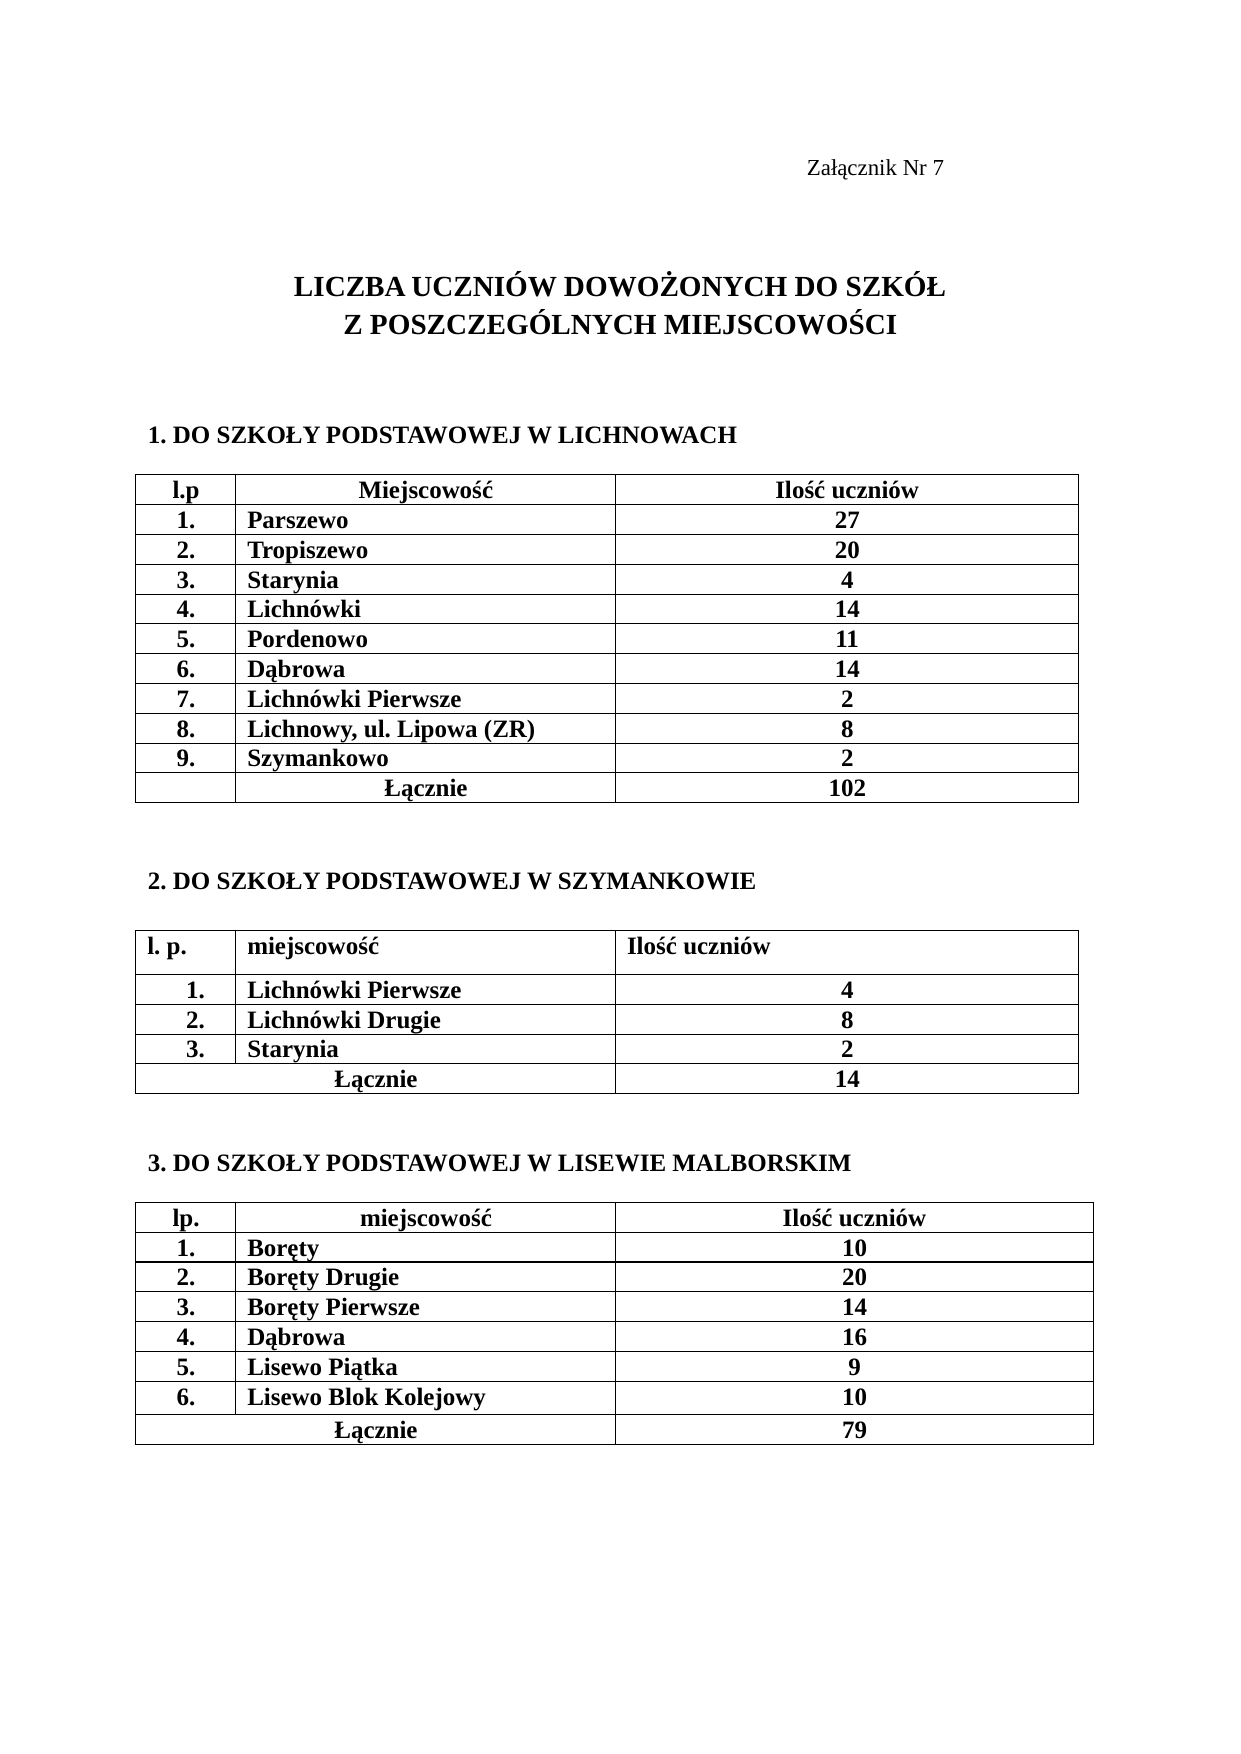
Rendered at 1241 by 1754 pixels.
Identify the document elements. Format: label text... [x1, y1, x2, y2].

table_header Ilość uczniów [616, 475, 1078, 504]
table_cell 2. [136, 535, 235, 564]
table_header miejscowość [236, 1203, 615, 1232]
table_cell Lisewo Blok Kolejowy [236, 1382, 615, 1414]
table_cell Boręty Drugie [236, 1263, 615, 1291]
table_cell Parszewo [236, 505, 615, 534]
table_cell Lisewo Piątka [236, 1352, 615, 1381]
table_cell Łącznie [236, 773, 615, 802]
table_cell Lichnowy, ul. Lipowa (ZR) [236, 714, 615, 742]
table_cell 3. [136, 565, 235, 593]
table_cell 5. [136, 1352, 235, 1381]
table_cell Łącznie [136, 1064, 615, 1093]
table_cell 10 [616, 1382, 1093, 1414]
table_cell 102 [616, 773, 1078, 802]
table_cell 7. [136, 684, 235, 713]
table_cell Tropiszewo [236, 535, 615, 564]
table_cell 14 [616, 595, 1078, 623]
table_cell Łącznie [136, 1415, 615, 1444]
table_cell 16 [616, 1322, 1093, 1351]
table_cell 14 [616, 1292, 1093, 1321]
table_cell 2. [136, 1263, 235, 1291]
text 1. DO SZKOŁY PODSTAWOWEJ W LICHNOWACH [148, 421, 1093, 449]
text 2. DO SZKOŁY PODSTAWOWEJ W SZYMANKOWIE [148, 866, 1093, 895]
text 3. DO SZKOŁY PODSTAWOWEJ W LISEWIE MALBORSKIM [148, 1148, 1093, 1177]
table_cell 14 [616, 1064, 1078, 1093]
table_cell Dąbrowa [236, 1322, 615, 1351]
table_cell 4. [136, 1322, 235, 1351]
table_cell 14 [616, 654, 1078, 683]
table_cell 1. [136, 1233, 235, 1261]
table_cell 4 [616, 975, 1078, 1004]
table_cell 5. [136, 624, 235, 653]
table_cell [136, 1035, 235, 1063]
table_cell 1. [136, 505, 235, 534]
table_cell Boręty [236, 1233, 615, 1261]
table_cell 9 [616, 1352, 1093, 1381]
table_cell 79 [616, 1415, 1093, 1444]
table_cell 11 [616, 624, 1078, 653]
table_cell 2 [616, 1035, 1078, 1063]
table_cell Starynia [236, 565, 615, 593]
table_cell [136, 773, 235, 802]
table_header Miejscowość [236, 475, 615, 504]
table_cell 27 [616, 505, 1078, 534]
table_cell 10 [616, 1233, 1093, 1261]
table_cell Lichnówki Pierwsze [236, 975, 615, 1004]
table_cell 8 [616, 1005, 1078, 1033]
table_cell 6. [136, 654, 235, 683]
table_cell Lichnówki Pierwsze [236, 684, 615, 713]
table_header Ilość uczniów [616, 931, 1078, 974]
table_cell 6. [136, 1382, 235, 1414]
table_header lp. [136, 1203, 235, 1232]
text Załącznik Nr 7 [148, 148, 1093, 181]
table_header l. p. [136, 931, 235, 974]
table_cell Dąbrowa [236, 654, 615, 683]
table_cell Lichnówki Drugie [236, 1005, 615, 1033]
text LICZBA UCZNIÓW DOWOŻONYCH DO SZKÓŁ Z POSZCZEGÓLNYCH MIEJSCOWOŚCI [148, 269, 1093, 341]
table_cell 4. [136, 595, 235, 623]
table_cell 20 [616, 1263, 1093, 1291]
table_cell 2 [616, 684, 1078, 713]
table_header miejscowość [236, 931, 615, 974]
table_cell 9. [136, 744, 235, 772]
table_cell 8 [616, 714, 1078, 742]
table_cell 3. [136, 1292, 235, 1321]
table_cell 8. [136, 714, 235, 742]
table_cell Pordenowo [236, 624, 615, 653]
table_cell 2 [616, 744, 1078, 772]
table_cell 4 [616, 565, 1078, 593]
table_cell 20 [616, 535, 1078, 564]
table_cell [136, 1005, 235, 1033]
table_cell [136, 975, 235, 1004]
table_cell Boręty Pierwsze [236, 1292, 615, 1321]
table_header Ilość uczniów [616, 1203, 1093, 1232]
table_cell Lichnówki [236, 595, 615, 623]
table_cell Szymankowo [236, 744, 615, 772]
table_cell Starynia [236, 1035, 615, 1063]
table_header l.p [136, 475, 235, 504]
